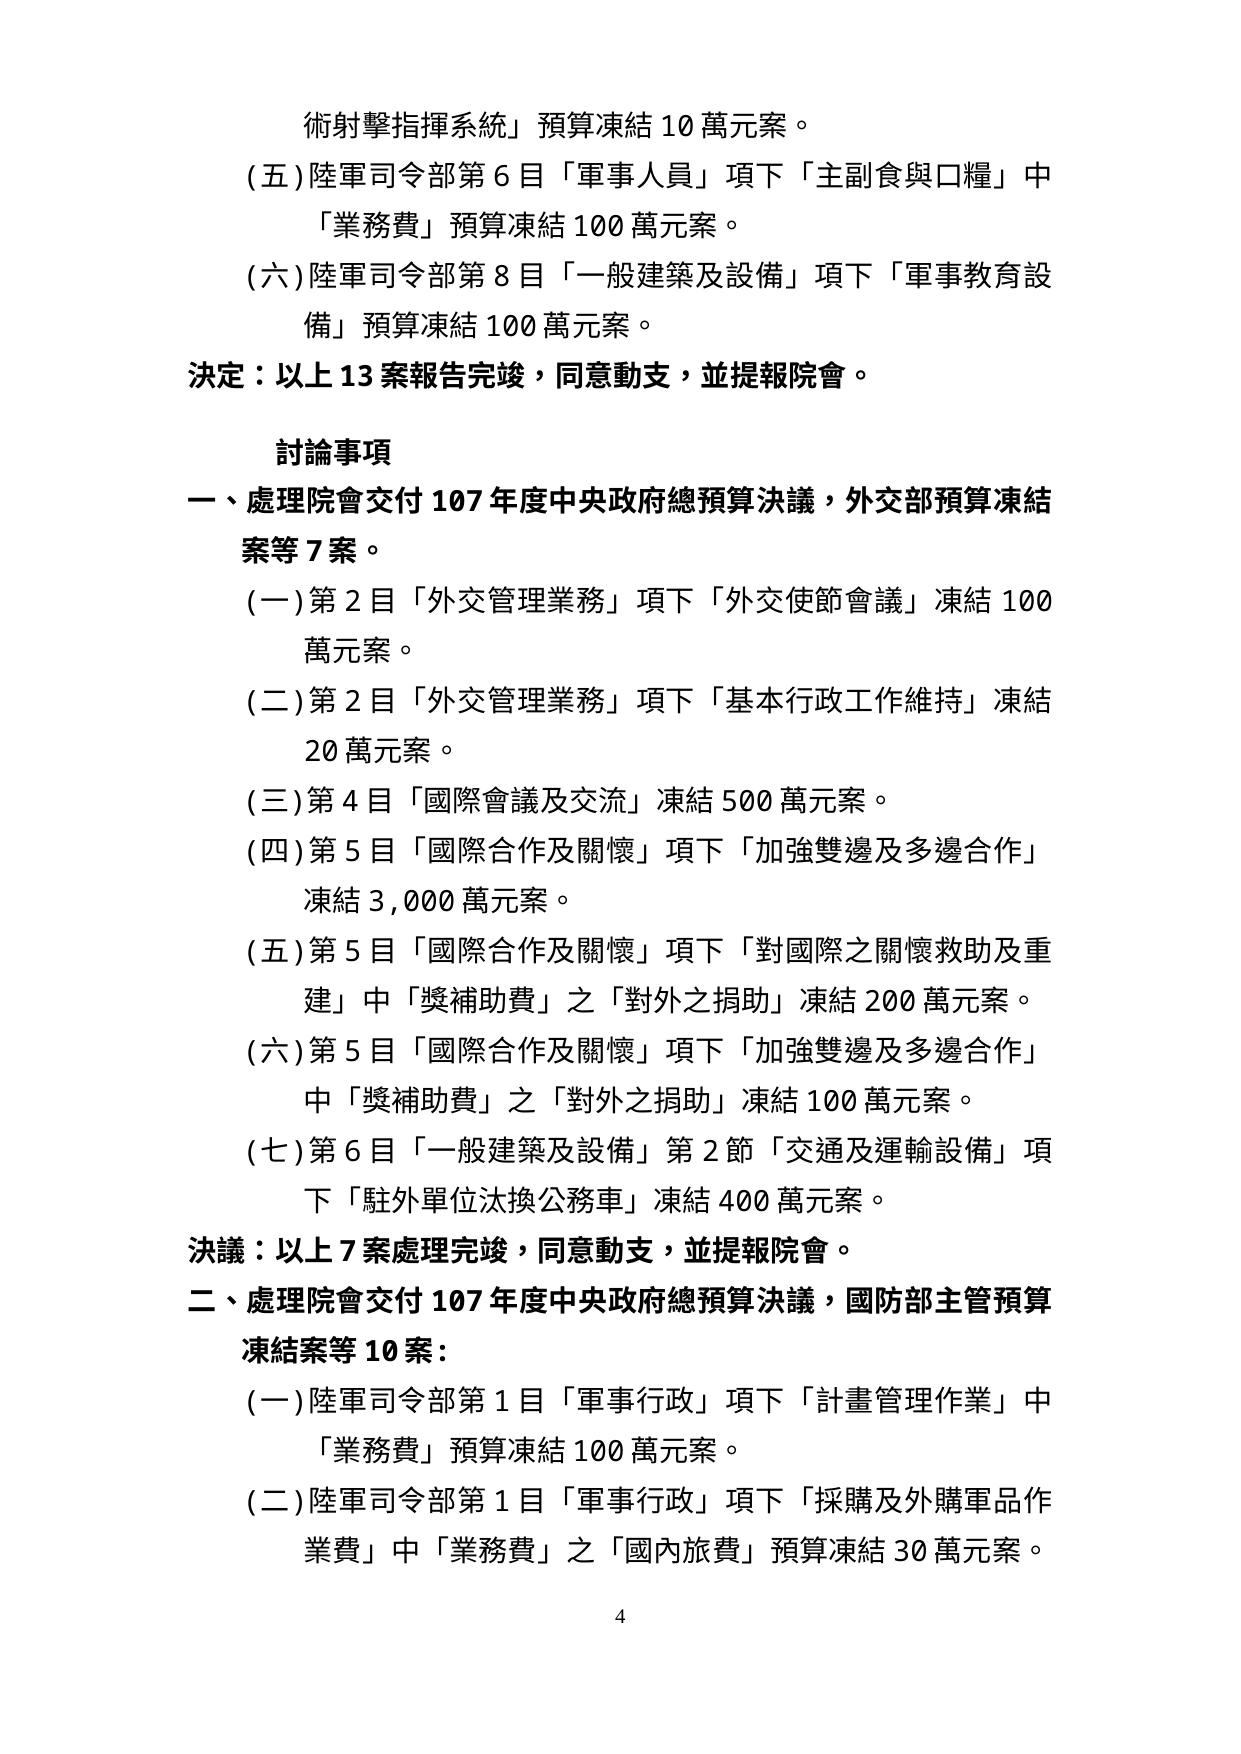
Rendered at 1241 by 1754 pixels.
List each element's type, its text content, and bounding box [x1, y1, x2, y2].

text 一、處理院會交付107年度中央政府總預算決議，外交部預算凍結案等7案。 [187, 471, 1053, 571]
text 二、處理院會交付107年度中央政府總預算決議，國防部主管預算凍結案等10案: [187, 1271, 1053, 1371]
text (二)陸軍司令部第1目「軍事行政」項下「採購及外購軍品作業費」中「業務費」之「國內旅費」預算凍結30萬元案。 [242, 1471, 1053, 1571]
text (一)陸軍司令部第1目「軍事行政」項下「計畫管理作業」中「業務費」預算凍結100萬元案。 [242, 1371, 1053, 1471]
text (五)陸軍司令部第6目「軍事人員」項下「主副食與口糧」中「業務費」預算凍結100萬元案。 [242, 146, 1053, 246]
text (三)第4目「國際會議及交流」凍結500萬元案。 [242, 771, 1053, 821]
text 術射擊指揮系統」預算凍結10萬元案。 [242, 96, 1053, 146]
text (六)第5目「國際合作及關懷」項下「加強雙邊及多邊合作」中「獎補助費」之「對外之捐助」凍結100萬元案。 [242, 1021, 1053, 1121]
text 討論事項 [275, 409, 1053, 471]
text (四)第5目「國際合作及關懷」項下「加強雙邊及多邊合作」凍結3,000萬元案。 [242, 821, 1053, 921]
text (六)陸軍司令部第8目「一般建築及設備」項下「軍事教育設備」預算凍結100萬元案。 [242, 246, 1053, 346]
text (二)第2目「外交管理業務」項下「基本行政工作維持」凍結20萬元案。 [242, 671, 1053, 771]
text 決定：以上13案報告完竣，同意動支，並提報院會。 [187, 346, 1053, 396]
text (七)第6目「一般建築及設備」第2節「交通及運輸設備」項下「駐外單位汰換公務車」凍結400萬元案。 [242, 1121, 1053, 1221]
text (一)第2目「外交管理業務」項下「外交使節會議」凍結100萬元案。 [242, 571, 1053, 671]
text 決議：以上7案處理完竣，同意動支，並提報院會。 [187, 1221, 1053, 1271]
text (五)第5目「國際合作及關懷」項下「對國際之關懷救助及重建」中「獎補助費」之「對外之捐助」凍結200萬元案。 [242, 921, 1053, 1021]
